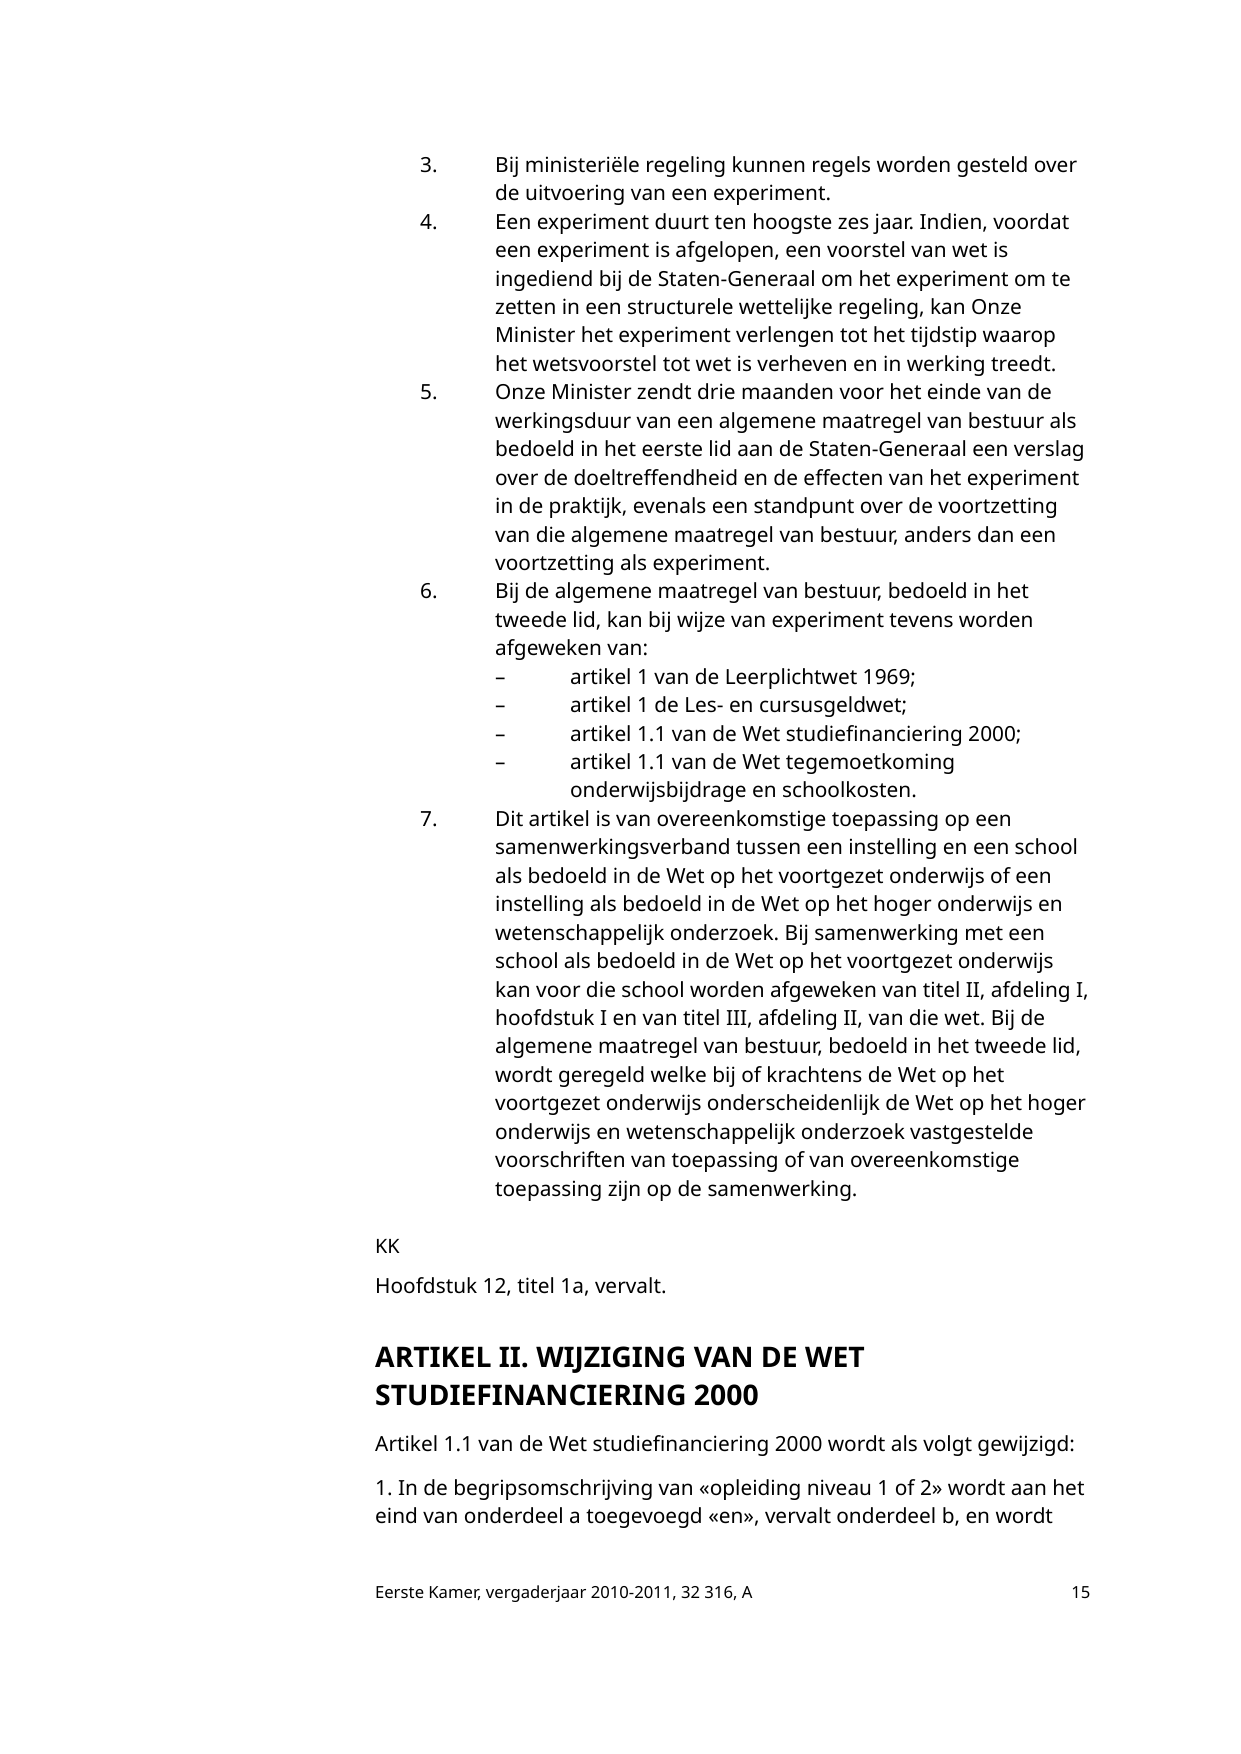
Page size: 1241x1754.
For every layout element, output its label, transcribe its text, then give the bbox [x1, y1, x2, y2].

list Bij ministeriële regeling kunnen regels worden gesteld over de uitvoering van een experiment. [420, 150, 1090, 207]
list Dit artikel is van overeenkomstige toepassing op een samenwerkingsverband tussen een instelling en een school als bedoeld in de Wet op het voortgezet onderwijs of een instelling als bedoeld in de Wet op het hoger onderwijs en wetenschappelijk onderzoek. Bij samenwerking met een school als bedoeld in de Wet op het voortgezet onderwijs kan voor die school worden afgeweken van titel II, afdeling I, hoofdstuk I en van titel III, afdeling II, van die wet. Bij de algemene maatregel van bestuur, bedoeld in het tweede lid, wordt geregeld welke bij of krachtens de Wet op het voortgezet onderwijs onderscheidenlijk de Wet op het hoger onderwijs en wetenschappelijk onderzoek vastgestelde voorschriften van toepassing of van overeenkomstige toepassing zijn op de samenwerking. [420, 804, 1090, 1202]
list artikel 1.1 van de Wet studiefinanciering 2000; [495, 719, 1090, 747]
list artikel 1.1 van de Wet tegemoetkoming onderwijsbijdrage en schoolkosten. [495, 747, 1090, 804]
list artikel 1 van de Leerplichtwet 1969; [495, 662, 1090, 690]
text 1. In de begripsomschrijving van «opleiding niveau 1 of 2» wordt aan het eind van onderdeel a toegevoegd «en», vervalt onderdeel b, en wordt [375, 1473, 1090, 1529]
list Een experiment duurt ten hoogste zes jaar. Indien, voordat een experiment is afgelopen, een voorstel van wet is ingediend bij de Staten-Generaal om het experiment om te zetten in een structurele wettelijke regeling, kan Onze Minister het experiment verlengen tot het tijdstip waarop het wetsvoorstel tot wet is verheven en in werking treedt. [420, 207, 1090, 377]
list Onze Minister zendt drie maanden voor het einde van de werkingsduur van een algemene maatregel van bestuur als bedoeld in het eerste lid aan de Staten-Generaal een verslag over de doeltreffendheid en de effecten van het experiment in de praktijk, evenals een standpunt over de voortzetting van die algemene maatregel van bestuur, anders dan een voortzetting als experiment. [420, 377, 1090, 577]
list artikel 1 de Les- en cursusgeldwet; [495, 690, 1090, 719]
subtitle ARTIKEL II. WIJZIGING VAN DE WET STUDIEFINANCIERING 2000 [375, 1337, 1090, 1414]
text KK [375, 1232, 1090, 1259]
list Bij de algemene maatregel van bestuur, bedoeld in het tweede lid, kan bij wijze van experiment tevens worden afgeweken van: [420, 577, 1090, 662]
text Artikel 1.1 van de Wet studiefinanciering 2000 wordt als volgt gewijzigd: [375, 1429, 1090, 1458]
text Hoofdstuk 12, titel 1a, vervalt. [375, 1271, 1090, 1299]
